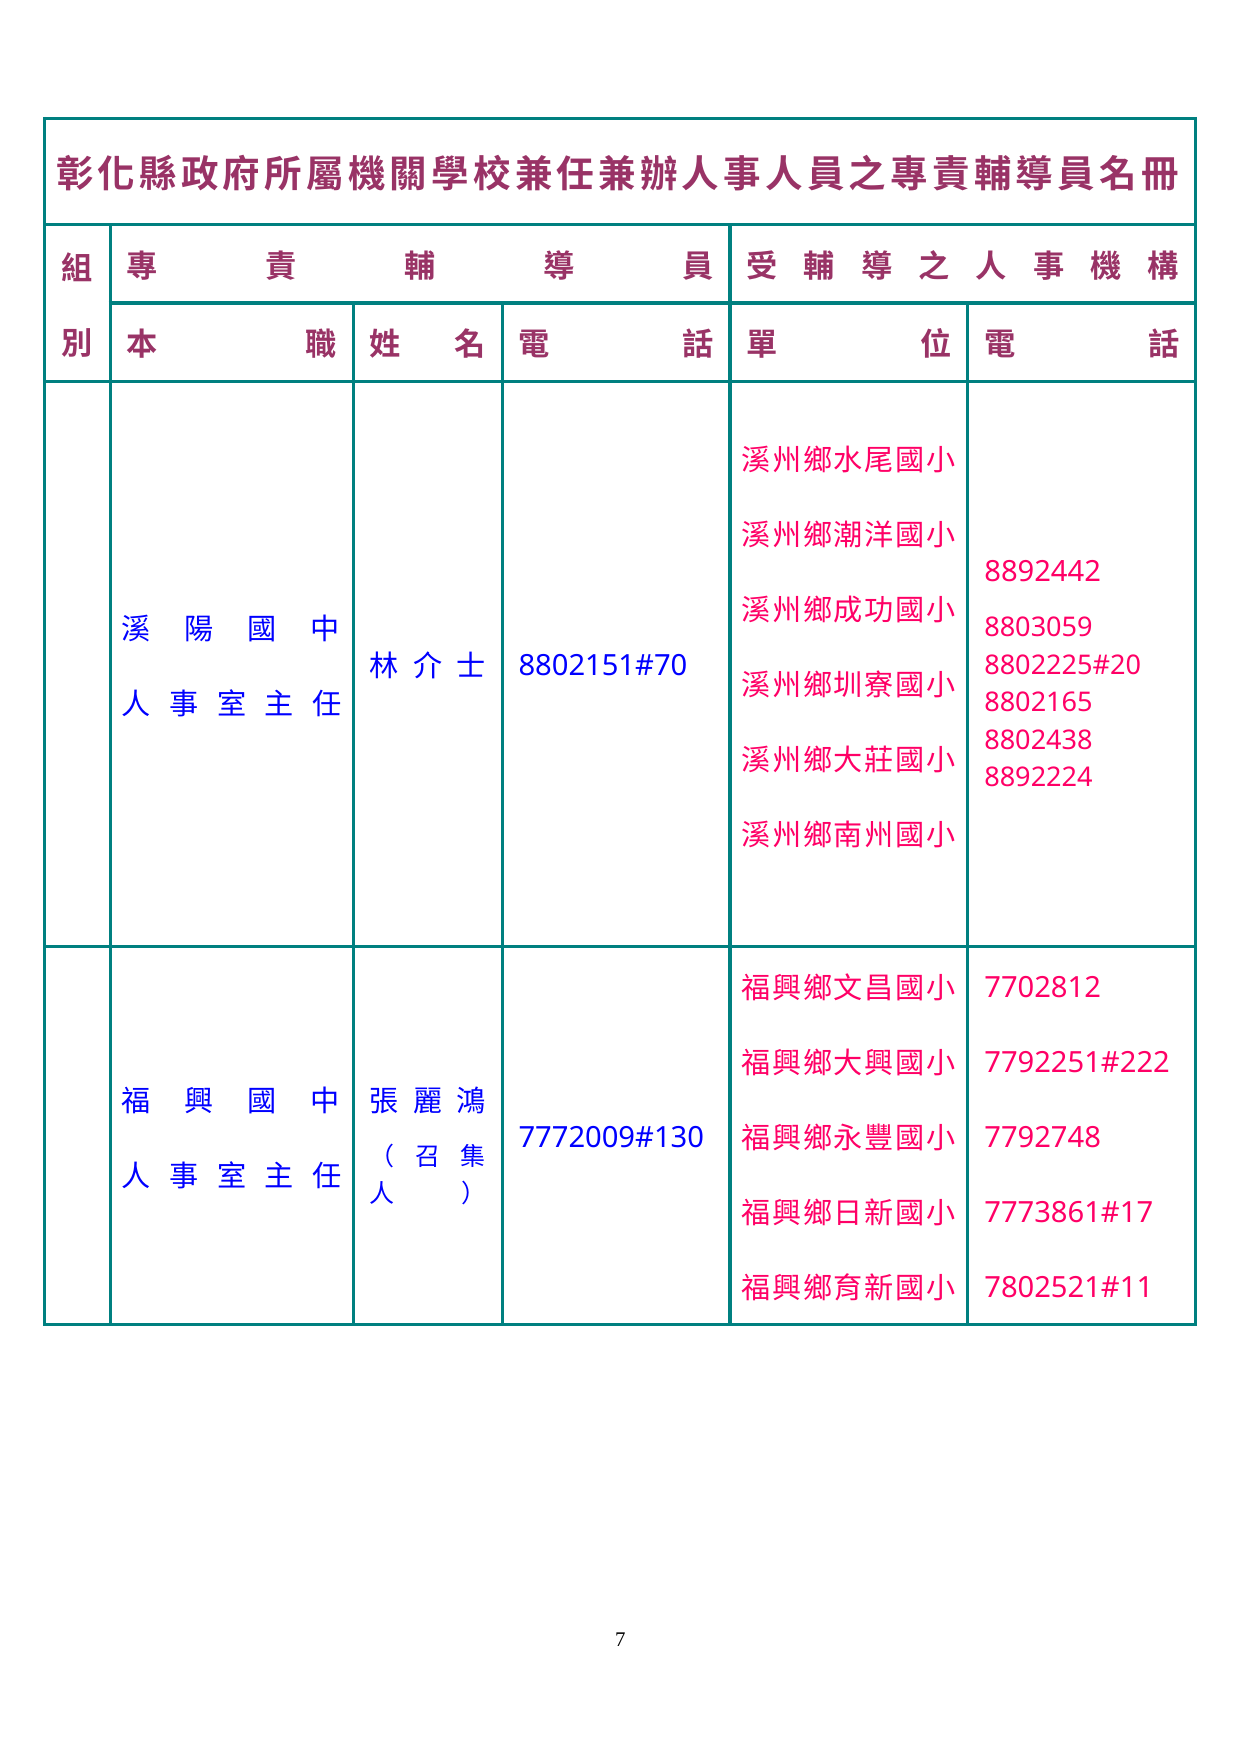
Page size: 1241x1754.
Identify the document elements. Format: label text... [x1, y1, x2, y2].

table_cell 組別 [46, 226, 109, 379]
table_cell 7772009#130 [504, 948, 728, 1323]
table_cell 福興鄉文昌國小 福興鄉大興國小 福興鄉永豐國小 福興鄉日新國小 福興鄉育新國小 [732, 948, 966, 1323]
table_cell 學校類第六組 [46, 948, 109, 1323]
table_cell 本職 [112, 305, 352, 379]
table_cell 溪州鄉水尾國小 溪州鄉潮洋國小 溪州鄉成功國小 溪州鄉圳寮國小 溪州鄉大莊國小 溪州鄉南州國小 [732, 383, 966, 945]
table_cell 單位 [732, 305, 966, 379]
table_cell 8802151#70 [504, 383, 728, 945]
table_cell 受輔導之人事機構 [732, 226, 1194, 301]
table_cell 溪陽國中 人事室主任 [112, 383, 352, 945]
table_cell 8892442 8803059 8802225#20 8802165 8802438 8892224 [969, 383, 1194, 945]
table_cell 姓名 [355, 305, 501, 379]
table_cell 林介士 [355, 383, 501, 945]
table_cell 學校類第五組 [46, 383, 109, 945]
table_cell 張麗鴻 （召集人） [355, 948, 501, 1323]
table_cell 電話 [504, 305, 728, 379]
table_header 彰化縣政府所屬機關學校兼任兼辦人事人員之專責輔導員名冊 [46, 120, 1194, 223]
table_cell 7702812 7792251#222 7792748 7773861#17 7802521#11 [969, 948, 1194, 1323]
table_cell 電話 [969, 305, 1194, 379]
table_cell 專責輔導員 [112, 226, 728, 301]
table_cell 福興國中 人事室主任 [112, 948, 352, 1323]
